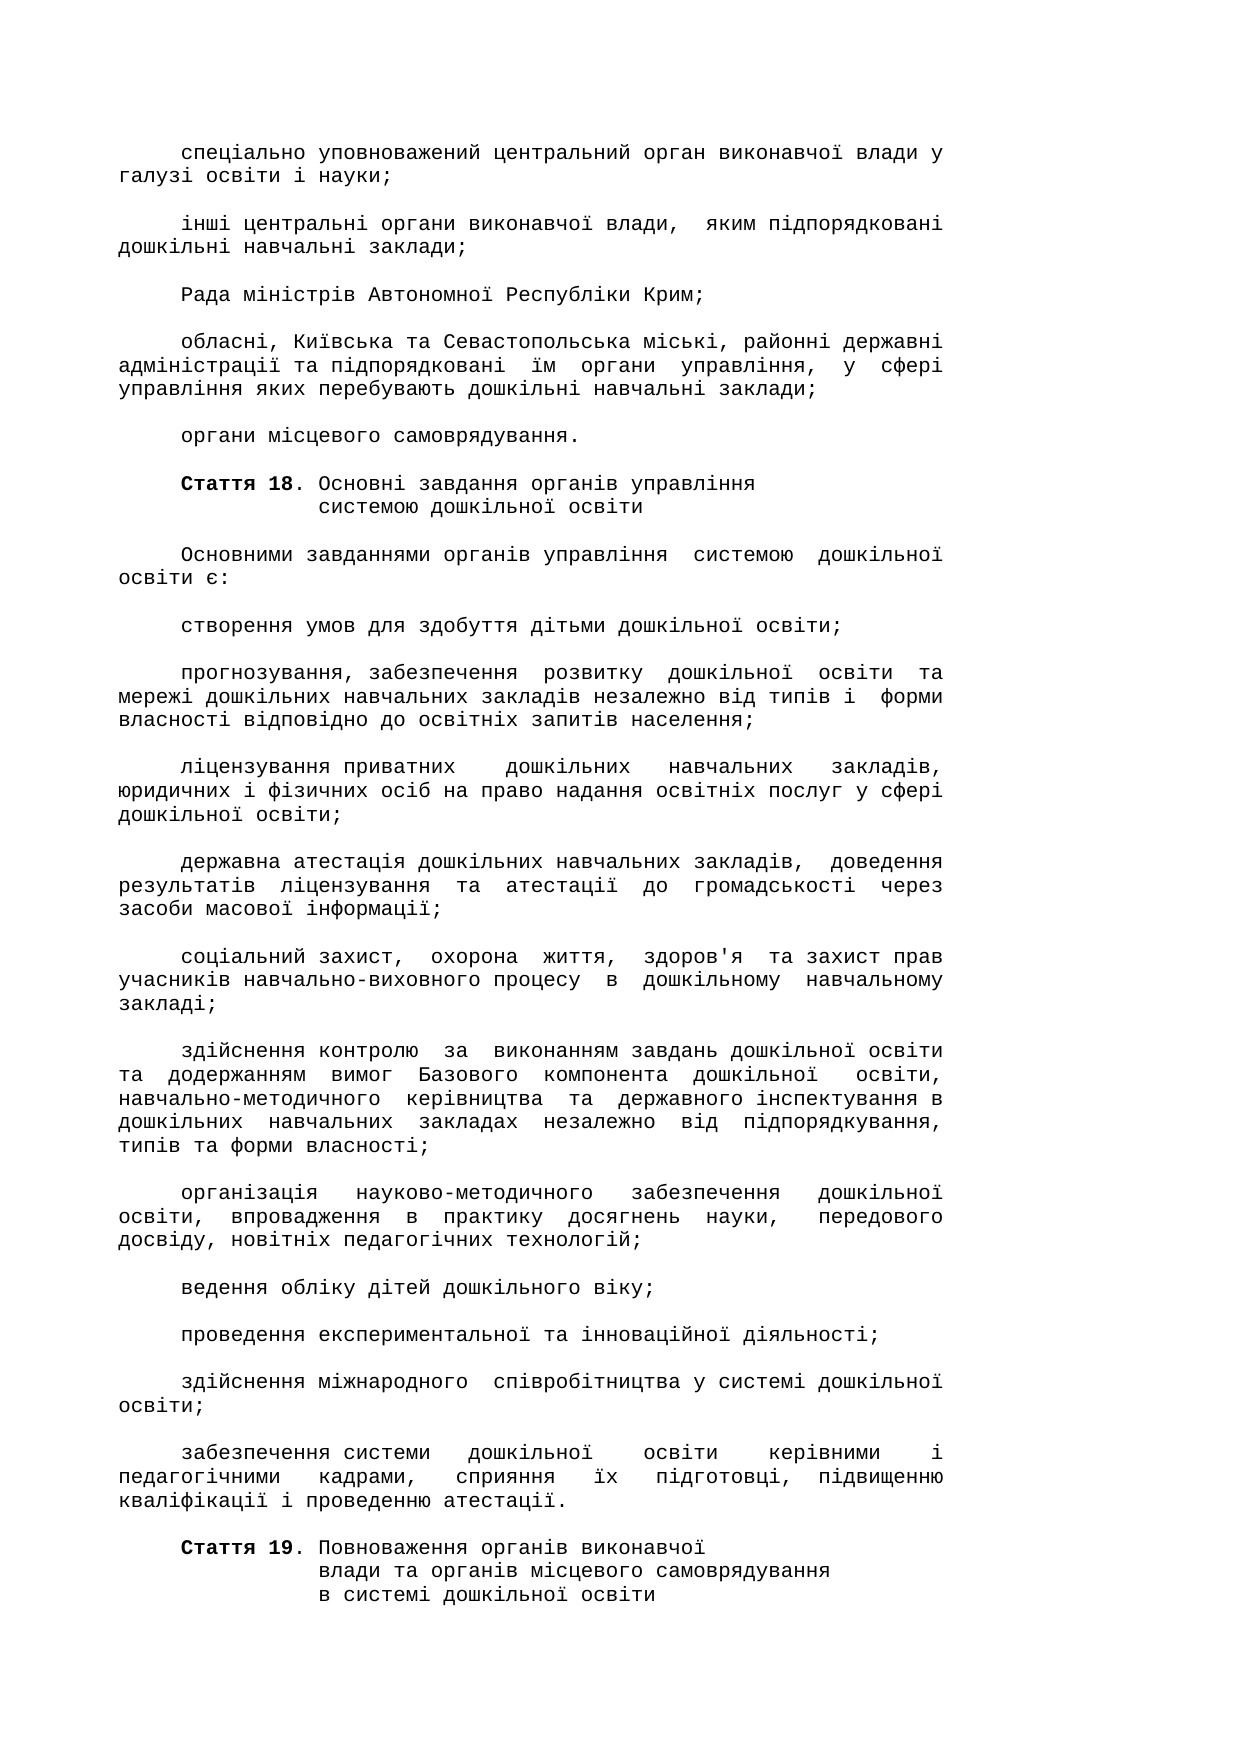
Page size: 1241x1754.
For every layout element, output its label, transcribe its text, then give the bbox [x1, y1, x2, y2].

text в системі дошкільної освіти [118, 1584, 1122, 1608]
text забезпечення системи дошкільної освіти керівними і [118, 1442, 1122, 1466]
text Основними завданнями органів управління системою дошкільної [118, 544, 1122, 567]
text навчально-методичного керівництва та державного інспектування в [118, 1088, 1122, 1111]
text влади та органів місцевого самоврядування [118, 1561, 1122, 1584]
text учасників навчально-виховного процесу в дошкільному навчальному [118, 969, 1122, 993]
text адміністрації та підпорядковані їм органи управління, у сфері [118, 354, 1122, 378]
text обласні, Київська та Севастопольська міські, районні державні [118, 331, 1122, 354]
text власності відповідно до освітніх запитів населення; [118, 709, 1122, 733]
text результатів ліцензування та атестації до громадськості через [118, 875, 1122, 898]
text Стаття 19. Повноваження органів виконавчої [118, 1537, 1122, 1561]
text освіти є: [118, 567, 1122, 591]
text педагогічними кадрами, сприяння їх підготовці, підвищенню [118, 1466, 1122, 1489]
text дошкільні навчальні заклади; [118, 236, 1122, 260]
text ліцензування приватних дошкільних навчальних закладів, [118, 757, 1122, 780]
text дошкільних навчальних закладах незалежно від підпорядкування, [118, 1111, 1122, 1135]
text та додержанням вимог Базового компонента дошкільної освіти, [118, 1064, 1122, 1088]
text системою дошкільної освіти [118, 496, 1122, 520]
text державна атестація дошкільних навчальних закладів, доведення [118, 851, 1122, 875]
text закладі; [118, 993, 1122, 1017]
text здійснення міжнародного співробітництва у системі дошкільної [118, 1371, 1122, 1395]
text типів та форми власності; [118, 1135, 1122, 1158]
text юридичних і фізичних осіб на право надання освітніх послуг у сфері [118, 780, 1122, 804]
text кваліфікації і проведенню атестації. [118, 1489, 1122, 1513]
text створення умов для здобуття дітьми дошкільної освіти; [118, 615, 1122, 638]
text здійснення контролю за виконанням завдань дошкільної освіти [118, 1040, 1122, 1064]
text освіти; [118, 1395, 1122, 1419]
text ведення обліку дітей дошкільного віку; [118, 1277, 1122, 1300]
text Рада міністрів Автономної Республіки Крим; [118, 284, 1122, 307]
text проведення експериментальної та інноваційної діяльності; [118, 1324, 1122, 1348]
text прогнозування, забезпечення розвитку дошкільної освіти та [118, 662, 1122, 686]
text дошкільної освіти; [118, 804, 1122, 827]
text інші центральні органи виконавчої влади, яким підпорядковані [118, 213, 1122, 236]
text спеціально уповноважений центральний орган виконавчої влади у [118, 142, 1122, 165]
text управління яких перебувають дошкільні навчальні заклади; [118, 378, 1122, 402]
text органи місцевого самоврядування. [118, 426, 1122, 449]
text освіти, впровадження в практику досягнень науки, передового [118, 1206, 1122, 1229]
text мережі дошкільних навчальних закладів незалежно від типів і форми [118, 686, 1122, 709]
text галузі освіти і науки; [118, 165, 1122, 189]
text досвіду, новітніх педагогічних технологій; [118, 1229, 1122, 1253]
text засоби масової інформації; [118, 898, 1122, 922]
text соціальний захист, охорона життя, здоров'я та захист прав [118, 946, 1122, 969]
text Стаття 18. Основні завдання органів управління [118, 473, 1122, 496]
text організація науково-методичного забезпечення дошкільної [118, 1182, 1122, 1206]
